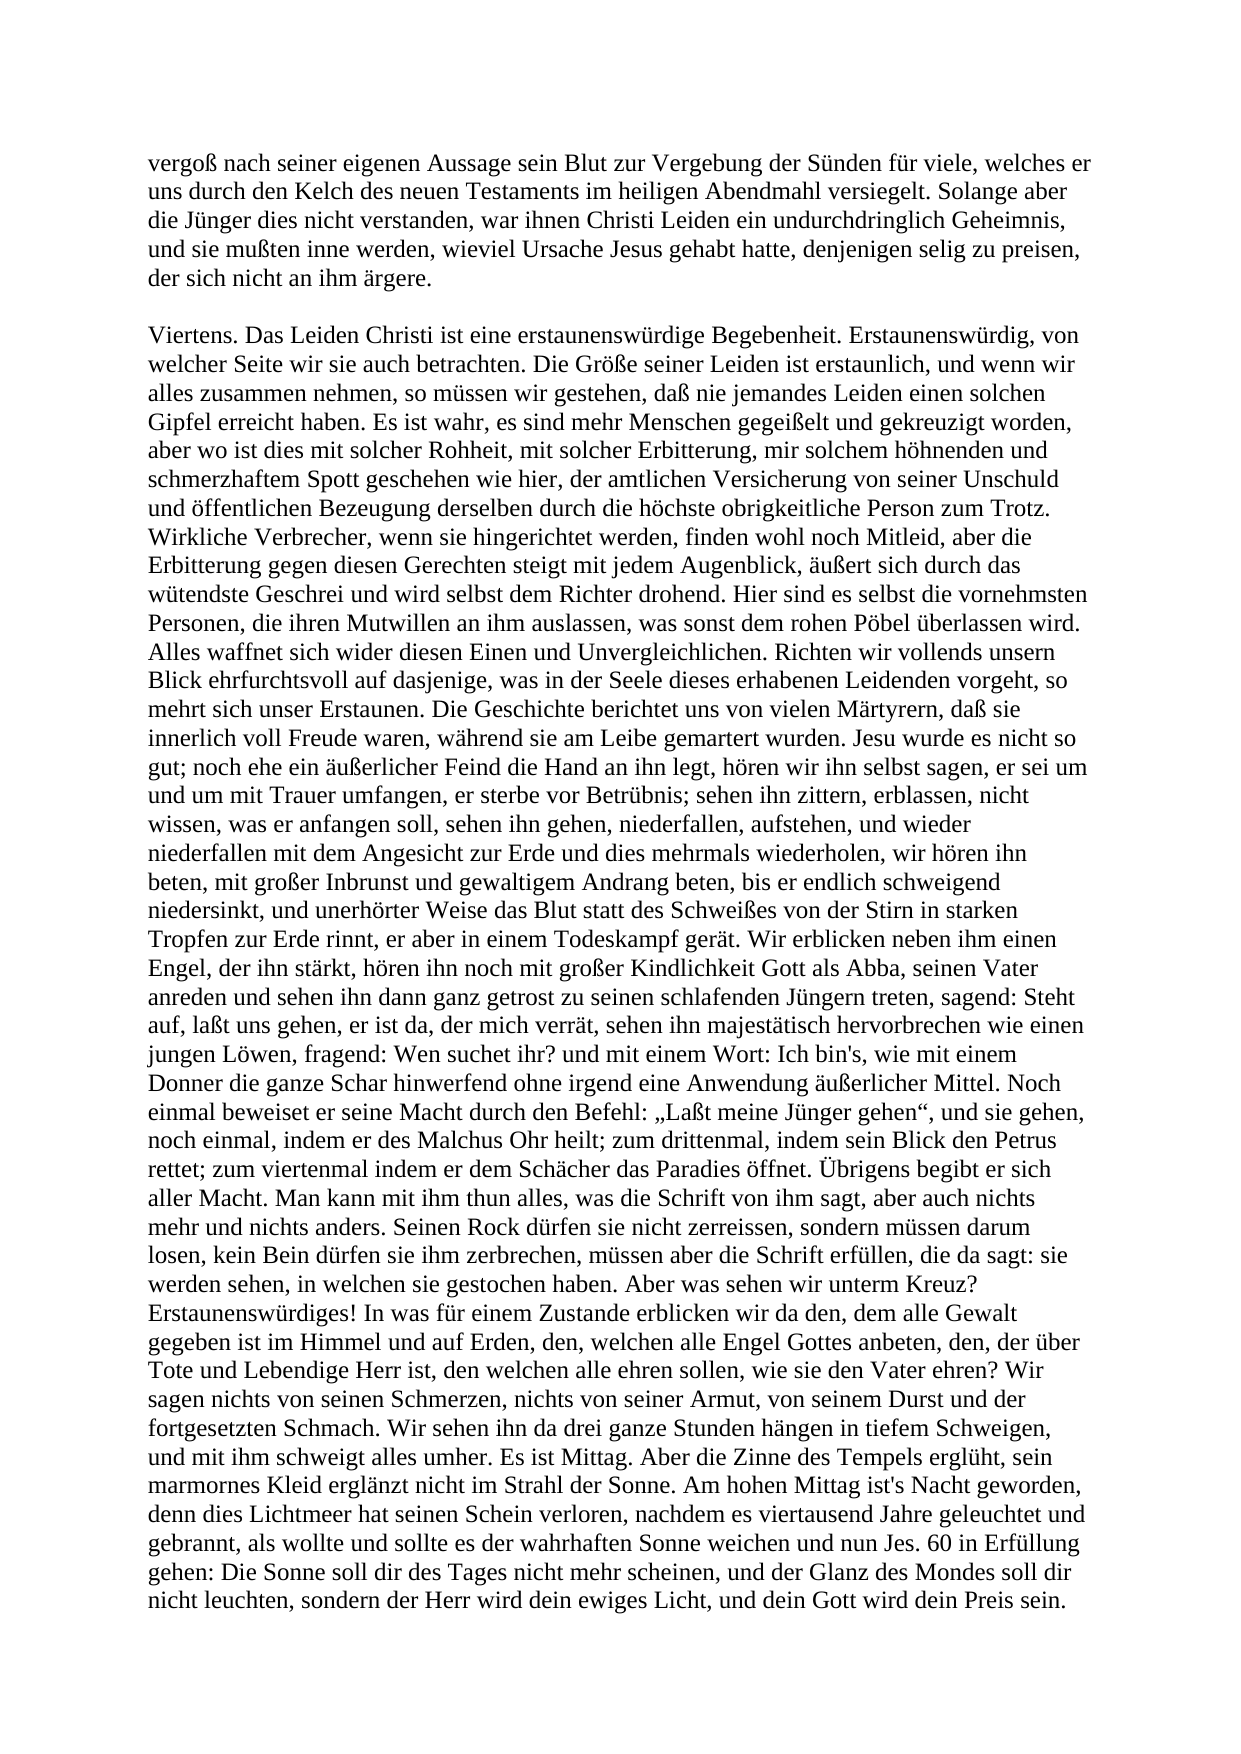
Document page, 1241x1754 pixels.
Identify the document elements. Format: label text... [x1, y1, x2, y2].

text Viertens. Das Leiden Christi ist eine erstaunenswürdige Begebenheit. Erstaunenswürdig, von welcher Seite wir sie auch betrachten. Die Größe seiner Leiden ist erstaunlich, und wenn wir alles zusammen nehmen, so müssen wir gestehen, daß nie jemandes Leiden einen solchen Gipfel erreicht haben. Es ist wahr, es sind mehr Menschen gegeißelt und gekreuzigt worden, aber wo ist dies mit solcher Rohheit, mit solcher Erbitterung, mir solchem höhnenden und schmerzhaftem Spott geschehen wie hier, der amtlichen Versicherung von seiner Unschuld und öffentlichen Bezeugung derselben durch die höchste obrigkeitliche Person zum Trotz. Wirkliche Verbrecher, wenn sie hingerichtet werden, finden wohl noch Mitleid, aber die Erbitterung gegen diesen Gerechten steigt mit jedem Augenblick, äußert sich durch das wütendste Geschrei und wird selbst dem Richter drohend. Hier sind es selbst die vornehmsten Personen, die ihren Mutwillen an ihm auslassen, was sonst dem rohen Pöbel überlassen wird. Alles waffnet sich wider diesen Einen und Unvergleichlichen. Richten wir vollends unsern Blick ehrfurchtsvoll auf dasjenige, was in der Seele dieses erhabenen Leidenden vorgeht, so mehrt sich unser Erstaunen. Die Geschichte berichtet uns von vielen Märtyrern, daß sie innerlich voll Freude waren, während sie am Leibe gemartert wurden. Jesu wurde es nicht so gut; noch ehe ein äußerlicher Feind die Hand an ihn legt, hören wir ihn selbst sagen, er sei um und um mit Trauer umfangen, er sterbe vor Betrübnis; sehen ihn zittern, erblassen, nicht wissen, was er anfangen soll, sehen ihn gehen, niederfallen, aufstehen, und wieder niederfallen mit dem Angesicht zur Erde und dies mehrmals wiederholen, wir hören ihn beten, mit großer Inbrunst und gewaltigem Andrang beten, bis er endlich schweigend niedersinkt, und unerhörter Weise das Blut statt des Schweißes von der Stirn in starken Tropfen zur Erde rinnt, er aber in einem Todeskampf gerät. Wir erblicken neben ihm einen Engel, der ihn stärkt, hören ihn noch mit großer Kindlichkeit Gott als Abba, seinen Vater anreden und sehen ihn dann ganz getrost zu seinen schlafenden Jüngern treten, sagend: Steht auf, laßt uns gehen, er ist da, der mich verrät, sehen ihn majestätisch hervorbrechen wie einen jungen Löwen, fragend: Wen suchet ihr? und mit einem Wort: Ich bin's, wie mit einem Donner die ganze Schar hinwerfend ohne irgend eine Anwendung äußerlicher Mittel. Noch einmal beweiset er seine Macht durch den Befehl: „Laßt meine Jünger gehen“, und sie gehen, noch einmal, indem er des Malchus Ohr heilt; zum drittenmal, indem sein Blick den Petrus rettet; zum viertenmal indem er dem Schächer das Paradies öffnet. Übrigens begibt er sich aller Macht. Man kann mit ihm thun alles, was die Schrift von ihm sagt, aber auch nichts mehr und nichts anders. Seinen Rock dürfen sie nicht zerreissen, sondern müssen darum losen, kein Bein dürfen sie ihm zerbrechen, müssen aber die Schrift erfüllen, die da sagt: sie werden sehen, in welchen sie gestochen haben. Aber was sehen wir unterm Kreuz? Erstaunenswürdiges! In was für einem Zustande erblicken wir da den, dem alle Gewalt gegeben ist im Himmel und auf Erden, den, welchen alle Engel Gottes anbeten, den, der über Tote und Lebendige Herr ist, den welchen alle ehren sollen, wie sie den Vater ehren? Wir sagen nichts von seinen Schmerzen, nichts von seiner Armut, von seinem Durst und der fortgesetzten Schmach. Wir sehen ihn da drei ganze Stunden hängen in tiefem Schweigen, und mit ihm schweigt alles umher. Es ist Mittag. Aber die Zinne des Tempels erglüht, sein marmornes Kleid erglänzt nicht im Strahl der Sonne. Am hohen Mittag ist's Nacht geworden, denn dies Lichtmeer hat seinen Schein verloren, nachdem es viertausend Jahre geleuchtet und gebrannt, als wollte und sollte es der wahrhaften Sonne weichen und nun Jes. 60 in Erfüllung gehen: Die Sonne soll dir des Tages nicht mehr scheinen, und der Glanz des Mondes soll dir nicht leuchten, sondern der Herr wird dein ewiges Licht, und dein Gott wird dein Preis sein. [148, 321, 1093, 1614]
text vergoß nach seiner eigenen Aussage sein Blut zur Vergebung der Sünden für viele, welches er uns durch den Kelch des neuen Testaments im heiligen Abendmahl versiegelt. Solange aber die Jünger dies nicht verstanden, war ihnen Christi Leiden ein undurchdringlich Geheimnis, und sie mußten inne werden, wieviel Ursache Jesus gehabt hatte, denjenigen selig zu preisen, der sich nicht an ihm ärgere. [148, 148, 1093, 291]
